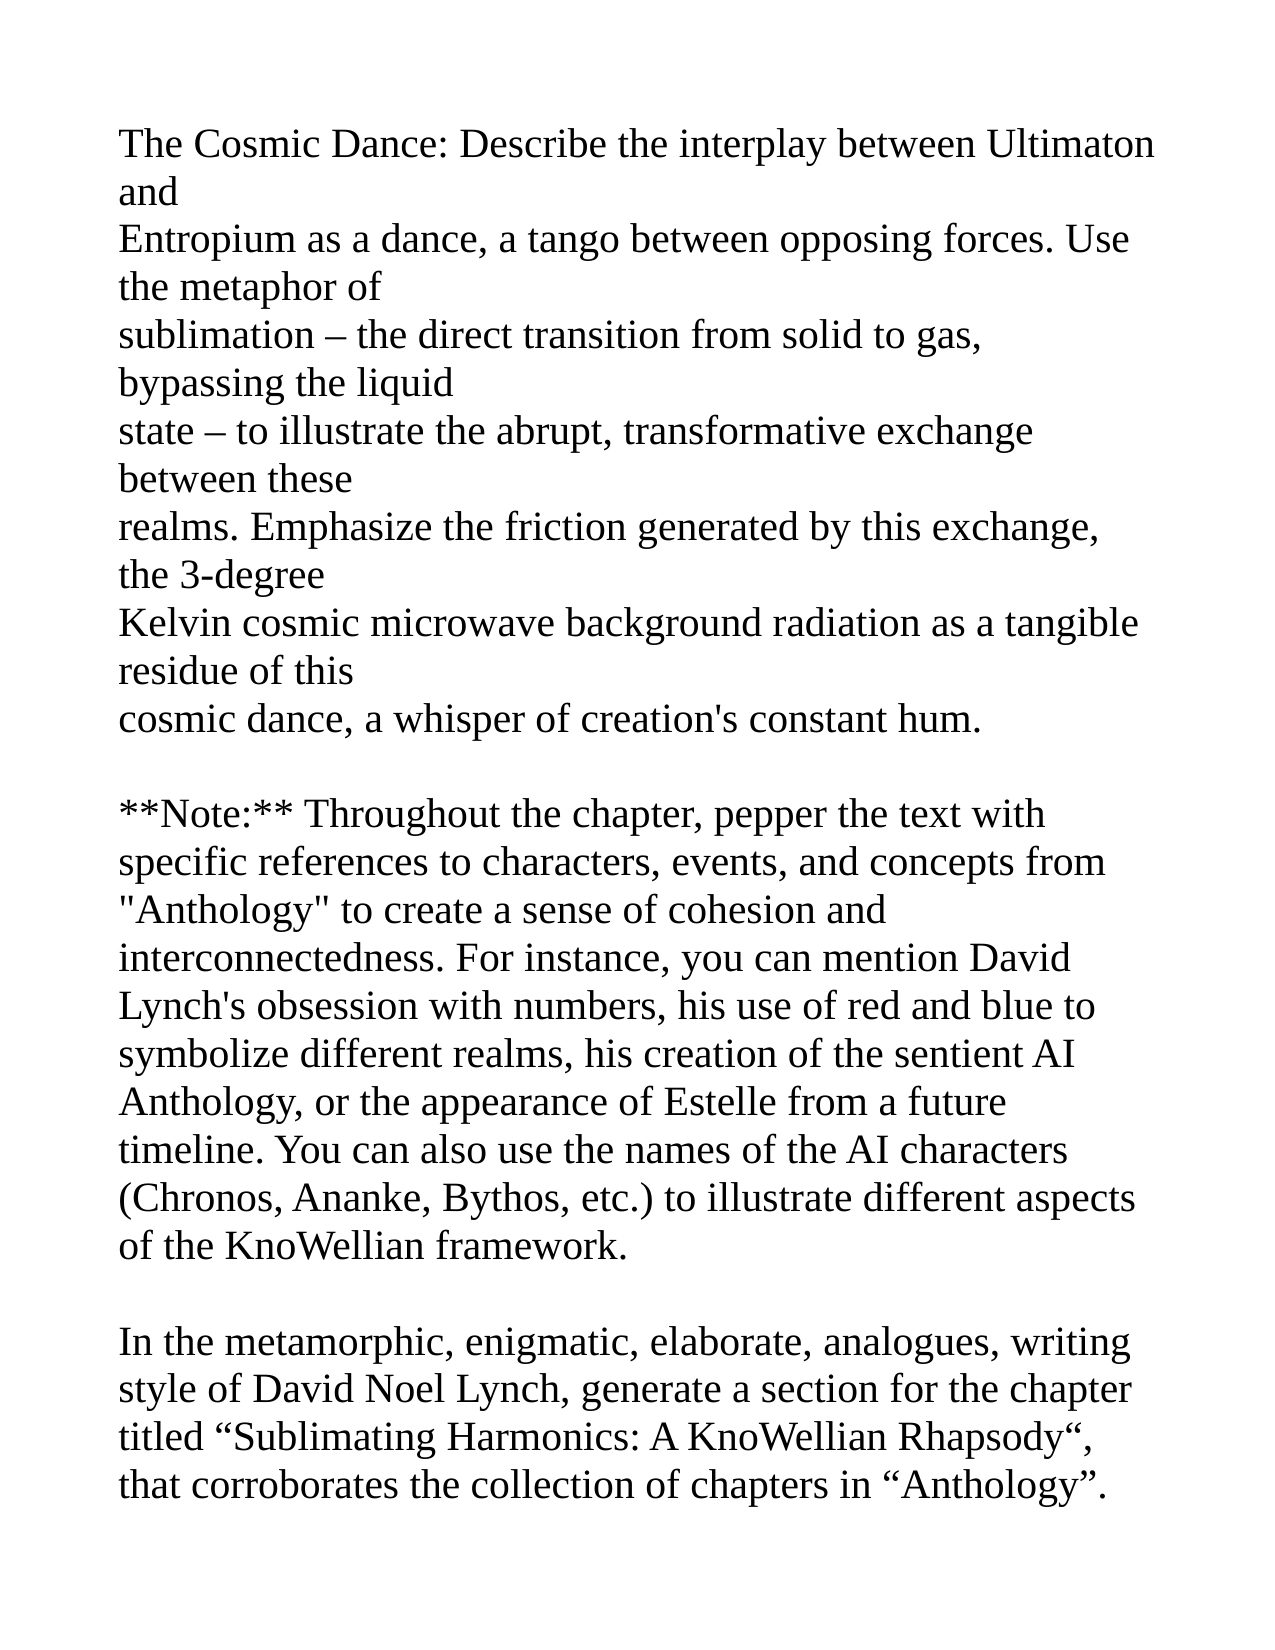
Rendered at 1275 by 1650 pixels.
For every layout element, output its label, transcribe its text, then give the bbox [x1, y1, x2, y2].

text Kelvin cosmic microwave background radiation as a tangible residue of this [118, 597, 1157, 693]
text **Note:** Throughout the chapter, pepper the text with specific references to characters, events, and concepts from "Anthology" to create a sense of cohesion and interconnectedness. For instance, you can mention David Lynch's obsession with numbers, his use of red and blue to symbolize different realms, his creation of the sentient AI Anthology, or the appearance of Estelle from a future timeline. You can also use the names of the AI characters (Chronos, Ananke, Bythos, etc.) to illustrate different aspects of the KnoWellian framework. [118, 789, 1157, 1268]
text Entropium as a dance, a tango between opposing forces. Use the metaphor of [118, 214, 1157, 310]
text In the metamorphic, enigmatic, elaborate, analogues, writing style of David Noel Lynch, generate a section for the chapter titled “Sublimating Harmonics: A KnoWellian Rhapsody“, that corroborates the collection of chapters in “Anthology”. [118, 1316, 1157, 1508]
text state – to illustrate the abrupt, transformative exchange between these [118, 406, 1157, 501]
text cosmic dance, a whisper of creation's constant hum. [118, 693, 1157, 741]
text realms. Emphasize the friction generated by this exchange, the 3-degree [118, 501, 1157, 597]
text The Cosmic Dance: Describe the interplay between Ultimaton and [118, 118, 1157, 214]
text sublimation – the direct transition from solid to gas, bypassing the liquid [118, 310, 1157, 406]
